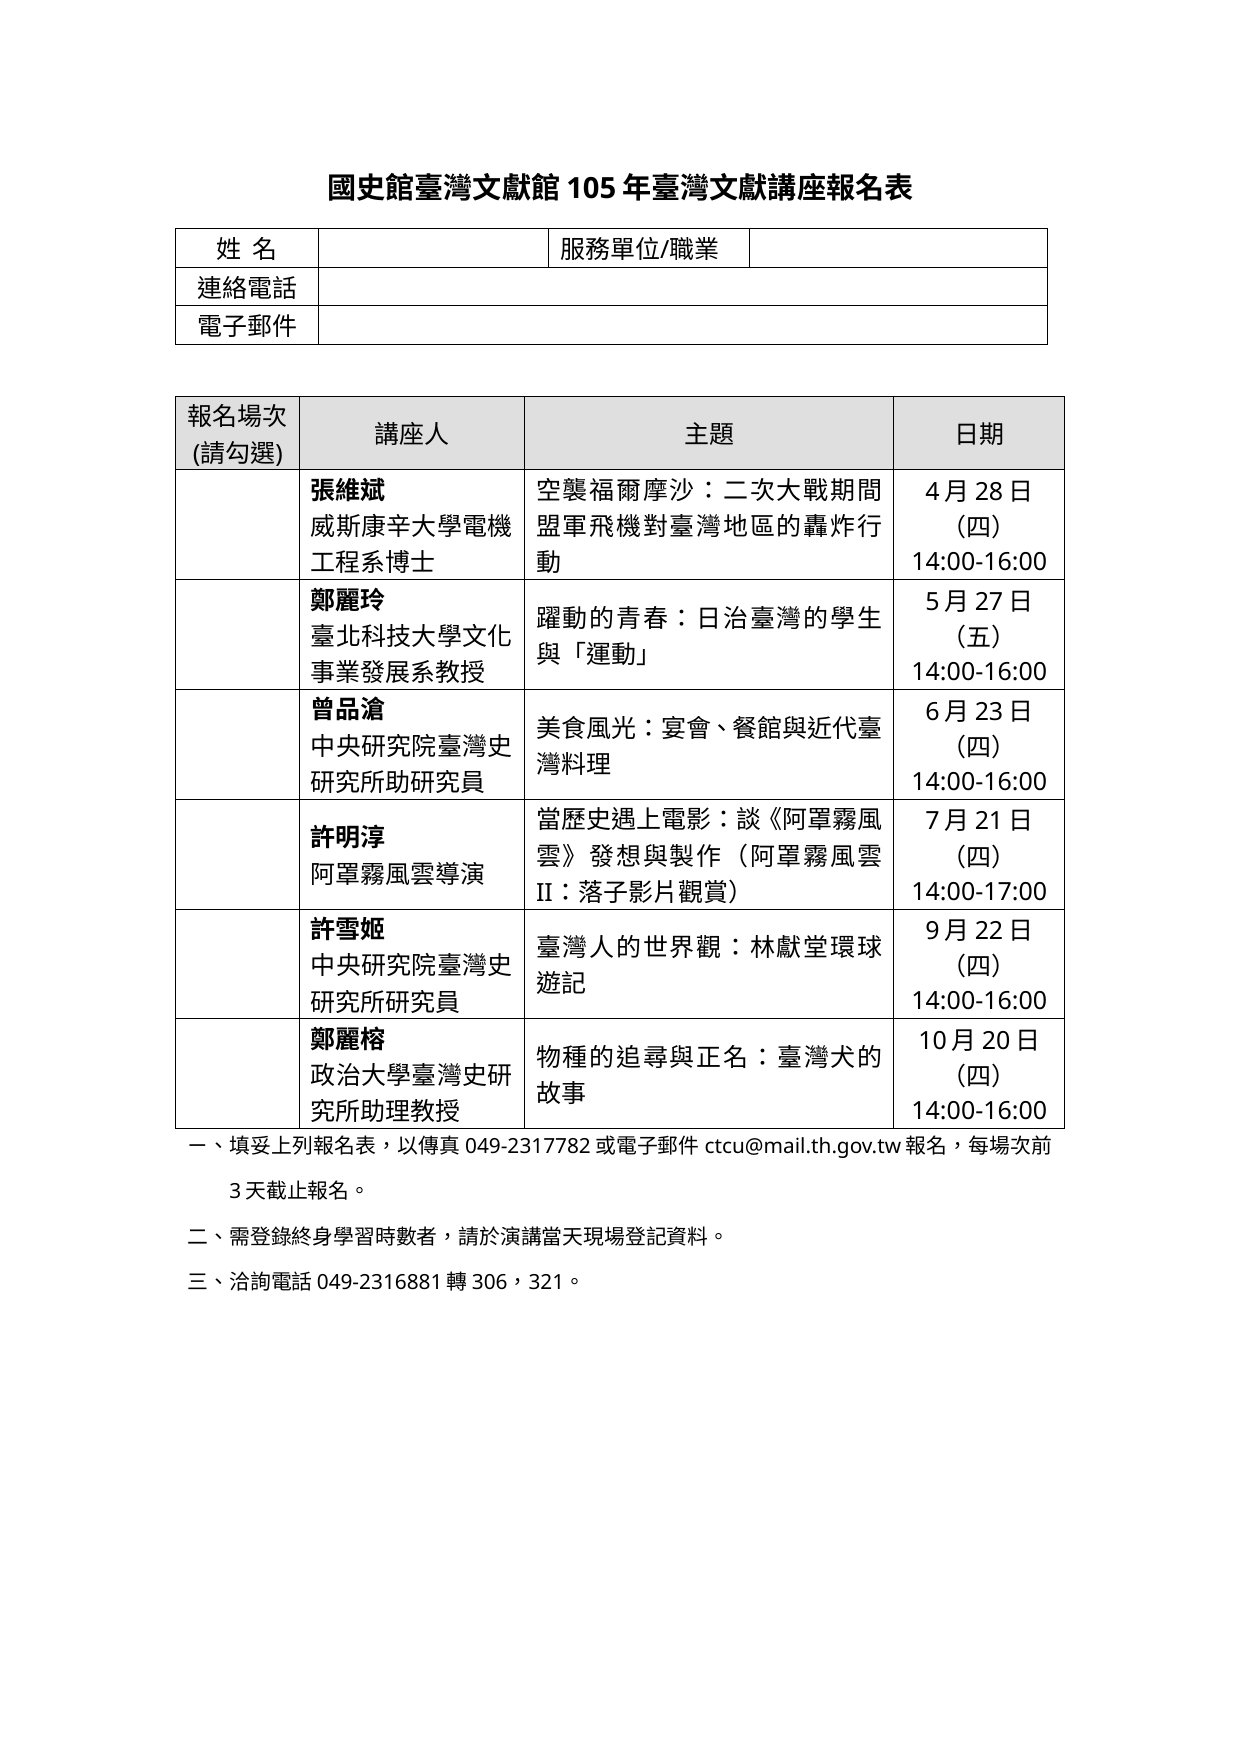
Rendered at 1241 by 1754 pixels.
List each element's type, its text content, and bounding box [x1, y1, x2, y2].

table_cell [319, 306, 1047, 344]
text ㄧ、填妥上列報名表，以傳真049-2317782或電子郵件ctcu@mail.th.gov.tw報名，每場次前3天截止報名。 [187, 1129, 1053, 1205]
table_cell 6月23日（四） 14:00-16:00 [894, 690, 1064, 799]
table_cell 物種的追尋與正名：臺灣犬的故事 [525, 1019, 893, 1128]
table_cell 9月22日（四） 14:00-16:00 [894, 910, 1064, 1018]
table_cell [176, 690, 299, 799]
table_cell [176, 910, 299, 1018]
table_header 服務單位/職業 [549, 229, 749, 267]
table_cell 當歷史遇上電影：談《阿罩霧風雲》發想與製作（阿罩霧風雲II：落子影片觀賞） [525, 800, 893, 908]
table_cell 電子郵件 [176, 306, 318, 344]
table_header [750, 229, 1047, 267]
table_header 講座人 [300, 397, 524, 469]
table_cell 4月28日（四） 14:00-16:00 [894, 470, 1064, 579]
table_cell 許雪姬 中央研究院臺灣史研究所研究員 [300, 910, 524, 1018]
table_cell 張維斌 威斯康辛大學電機工程系博士 [300, 470, 524, 579]
table_header 主題 [525, 397, 893, 469]
table_header 日期 [894, 397, 1064, 469]
table_cell [176, 1019, 299, 1128]
table_cell 5月27日（五） 14:00-16:00 [894, 580, 1064, 689]
text 國史館臺灣文獻館105年臺灣文獻講座報名表 [187, 164, 1053, 207]
table_cell 臺灣人的世界觀：林獻堂環球遊記 [525, 910, 893, 1018]
table_header 報名場次 (請勾選) [176, 397, 299, 469]
table_cell 7月21日（四） 14:00-17:00 [894, 800, 1064, 908]
text 三、洽詢電話049-2316881轉306，321。 [187, 1265, 1053, 1296]
table_cell 美食風光：宴會、餐館與近代臺灣料理 [525, 690, 893, 799]
text 二、需登錄終身學習時數者，請於演講當天現場登記資料。 [187, 1220, 1053, 1250]
table_cell [319, 268, 1047, 305]
table_cell 空襲福爾摩沙：二次大戰期間盟軍飛機對臺灣地區的轟炸行動 [525, 470, 893, 579]
table_cell 鄭麗榕 政治大學臺灣史研究所助理教授 [300, 1019, 524, 1128]
table_cell [176, 470, 299, 579]
table_cell [176, 800, 299, 908]
table_cell 曾品滄 中央研究院臺灣史研究所助研究員 [300, 690, 524, 799]
table_cell [176, 580, 299, 689]
table_cell 鄭麗玲 臺北科技大學文化事業發展系教授 [300, 580, 524, 689]
table_header 姓 名 [176, 229, 318, 267]
table_cell 10月20日（四） 14:00-16:00 [894, 1019, 1064, 1128]
table_cell 連絡電話 [176, 268, 318, 305]
table_header [319, 229, 548, 267]
table_cell 許明淳 阿罩霧風雲導演 [300, 800, 524, 908]
table_cell 躍動的青春：日治臺灣的學生與「運動」 [525, 580, 893, 689]
